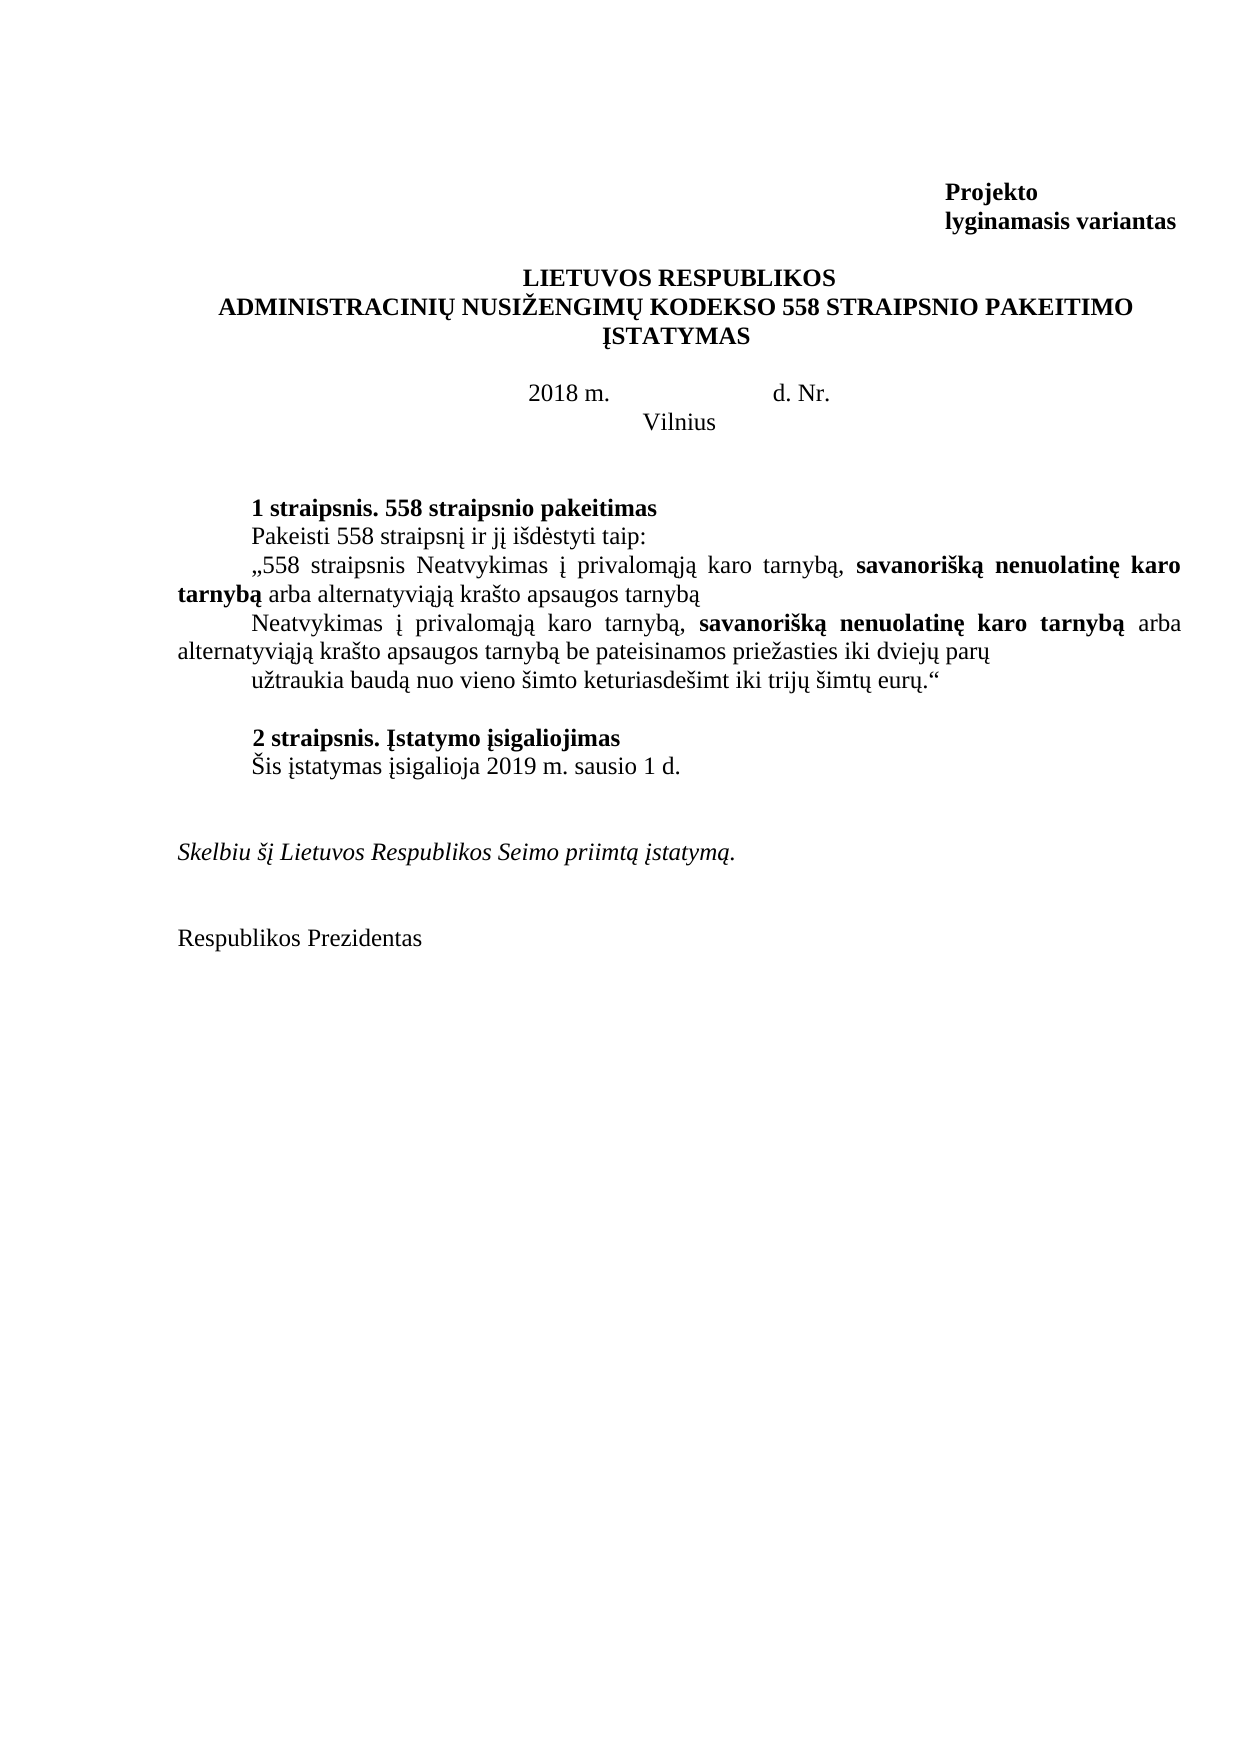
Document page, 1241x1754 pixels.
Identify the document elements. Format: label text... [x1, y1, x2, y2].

text lyginamasis variantas [177, 206, 1181, 235]
text LIETUVOS RESPUBLIKOS [177, 263, 1181, 292]
text Neatvykimas į privalomąją karo tarnybą, savanorišką nenuolatinę karo tarnybą arba alternatyviąją krašto apsaugos tarnybą be pateisinamos priežasties iki dviejų parų [177, 608, 1181, 665]
text Vilnius [177, 407, 1181, 436]
text Pakeisti 558 straipsnį ir jį išdėstyti taip: [177, 521, 1181, 550]
text užtraukia baudą nuo vieno šimto keturiasdešimt iki trijų šimtų eurų.“ [177, 665, 1181, 694]
text 1 straipsnis. 558 straipsnio pakeitimas [177, 493, 1181, 521]
text 2018 m. d. Nr. [177, 378, 1181, 407]
text ĮSTATYMAS [177, 321, 1181, 350]
text ADMINISTRACINIŲ NUSIŽENGIMŲ KODEKSO 558 STRAIPSNIO PAKEITIMO [177, 292, 1181, 321]
text Projekto [177, 177, 1181, 206]
text Šis įstatymas įsigalioja 2019 m. sausio 1 d. [177, 751, 1181, 780]
text Skelbiu šį Lietuvos Respublikos Seimo priimtą įstatymą. [177, 837, 1181, 866]
text Respublikos Prezidentas [177, 923, 1181, 952]
text 2 straipsnis. Įstatymo įsigaliojimas [177, 723, 1181, 751]
text „558 straipsnis Neatvykimas į privalomąją karo tarnybą, savanorišką nenuolatinę karo tarnybą arba alternatyviąją krašto apsaugos tarnybą [177, 550, 1181, 608]
